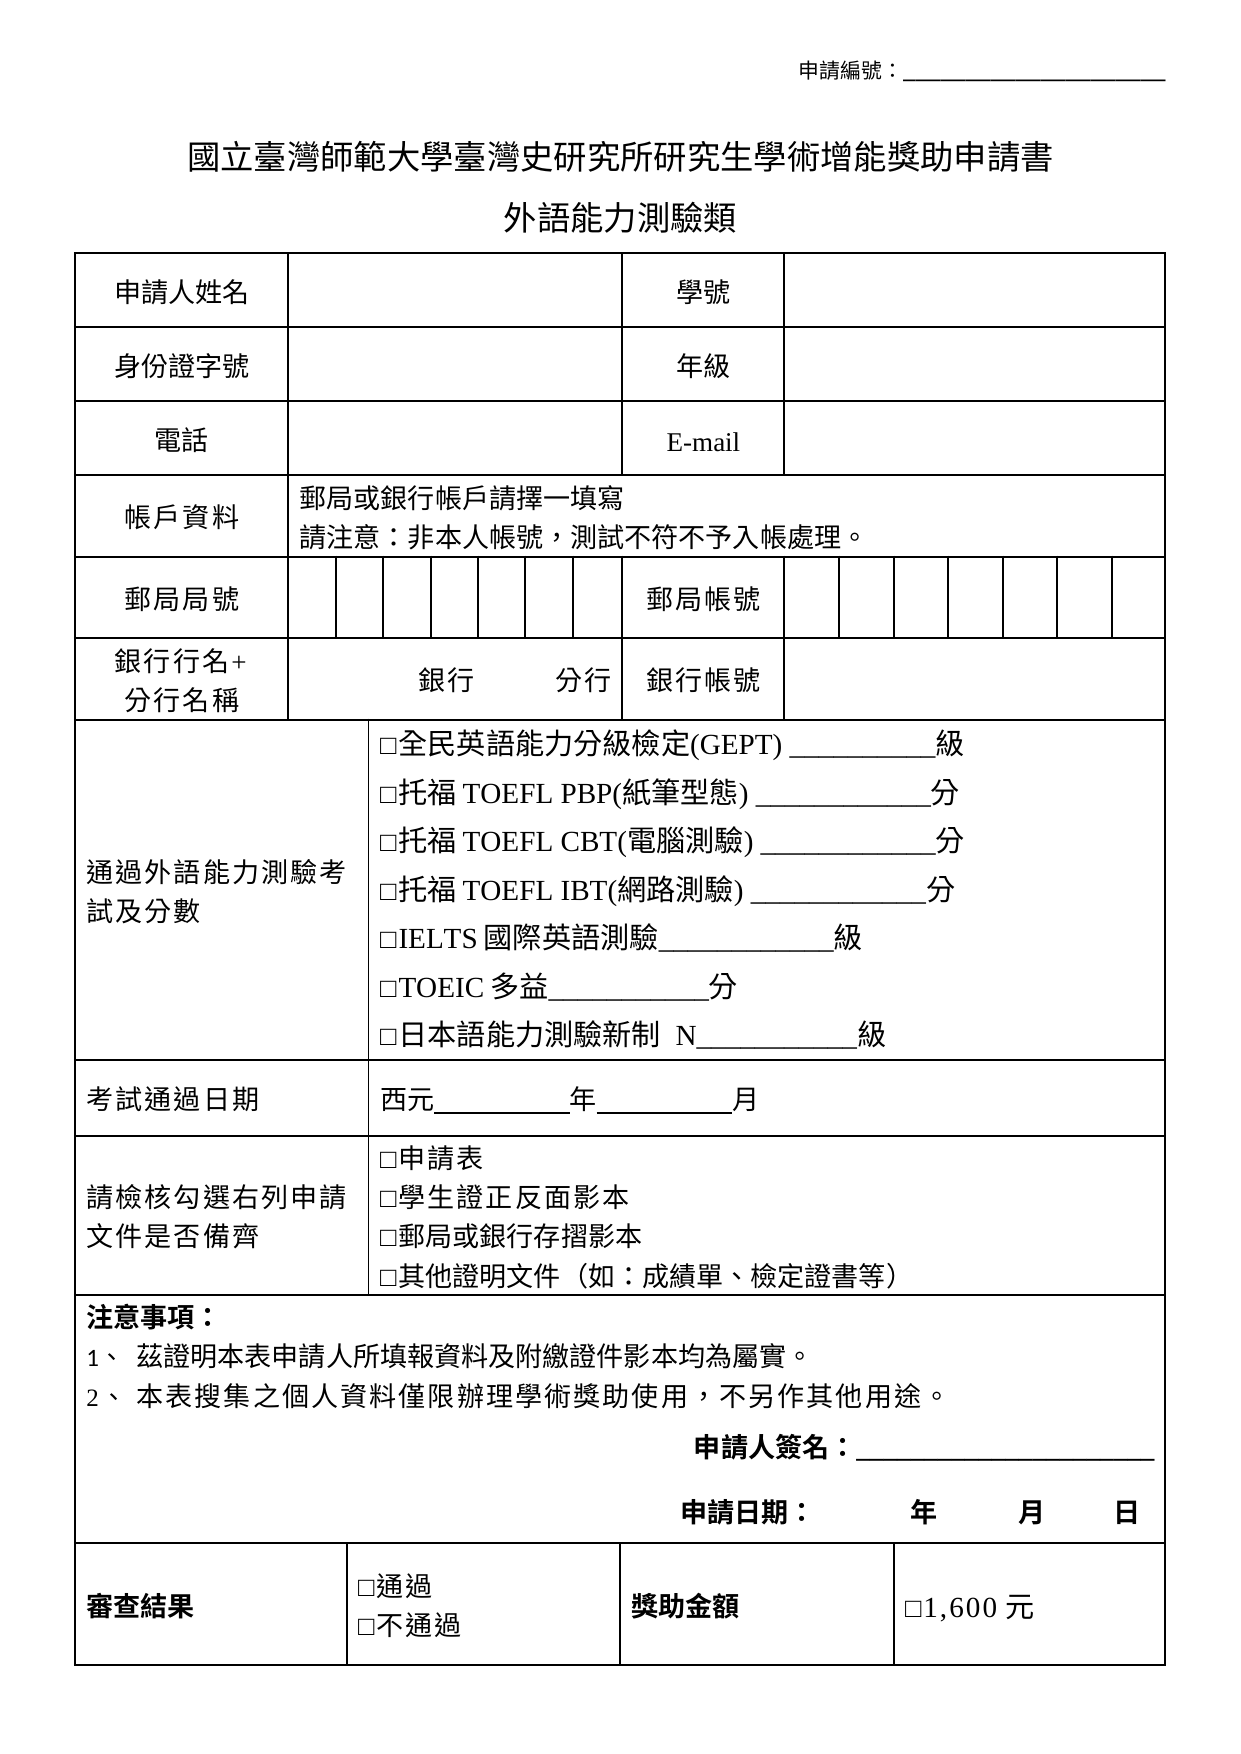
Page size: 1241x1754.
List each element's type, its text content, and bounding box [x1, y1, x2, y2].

table_cell [785, 328, 1164, 400]
table_cell 郵局帳號 [623, 558, 783, 637]
table_cell E-mail [623, 402, 783, 474]
table_cell [785, 639, 1164, 718]
text 國立臺灣師範大學臺灣史研究所研究生學術增能獎助申請書 [75, 131, 1165, 179]
table_cell □申請表 □學生證正反面影本 □郵局或銀行存摺影本 □其他證明文件（如：成績單、檢定證書等） [369, 1137, 1164, 1294]
table_cell 考試通過日期 [76, 1061, 368, 1135]
table_cell [1004, 558, 1056, 637]
table_cell □全民英語能力分級檢定(GEPT) __________級 □托福TOEFL PBP(紙筆型態) ____________分 □托福TOEFL CBT(電腦測驗) ____________分 □托福TOEFL IBT(網路測驗) ____________分 □IELTS國際英語測驗____________級 □TOEIC多益___________分 □日本語能力測驗新制 N___________級 [369, 721, 1164, 1059]
table_cell 西元 年 月 [369, 1061, 1164, 1135]
table_cell [432, 558, 477, 637]
table_cell 帳戶資料 [76, 476, 287, 556]
table_cell 獎助金額 [621, 1544, 893, 1664]
table_cell 郵局局號 [76, 558, 287, 637]
table_header 學號 [623, 254, 783, 326]
table_cell [526, 558, 572, 637]
table_cell [785, 402, 1164, 474]
table_cell 審查結果 [76, 1544, 346, 1664]
table_cell [1058, 558, 1111, 637]
table_cell [574, 558, 621, 637]
table_cell 銀行行名+ 分行名稱 [76, 639, 287, 718]
table_cell 年級 [623, 328, 783, 400]
table_cell [479, 558, 524, 637]
table_cell [289, 402, 621, 474]
table_cell [895, 558, 947, 637]
table_cell 注意事項： 茲證明本表申請人所填報資料及附繳證件影本均為屬實。 本表搜集之個人資料僅限辦理學術獎助使用，不另作其他用途。 申請人簽名：______________________ 申請日期： 年 月 日 [76, 1296, 1164, 1542]
table_cell 郵局或銀行帳戶請擇一填寫 請注意：非本人帳號，測試不符不予入帳處理。 [289, 476, 1164, 556]
table_header [289, 254, 621, 326]
table_cell 請檢核勾選右列申請文件是否備齊 [76, 1137, 368, 1294]
table_cell [949, 558, 1002, 637]
table_cell 身份證字號 [76, 328, 287, 400]
text 外語能力測驗類 [75, 192, 1165, 240]
table_cell [384, 558, 430, 637]
table_header 申請人姓名 [76, 254, 287, 326]
table_cell □通過 □不通過 [348, 1544, 619, 1664]
table_cell [785, 558, 838, 637]
table_cell 銀行 分行 [289, 639, 621, 718]
table_cell [289, 558, 335, 637]
table_header [785, 254, 1164, 326]
table_cell 電話 [76, 402, 287, 474]
table_cell 銀行帳號 [623, 639, 783, 718]
table_cell [840, 558, 893, 637]
table_cell [1113, 558, 1164, 637]
table_cell □1,600元 [895, 1544, 1164, 1664]
table_cell [289, 328, 621, 400]
table_cell 通過外語能力測驗考試及分數 [76, 721, 368, 1059]
table_cell [337, 558, 382, 637]
